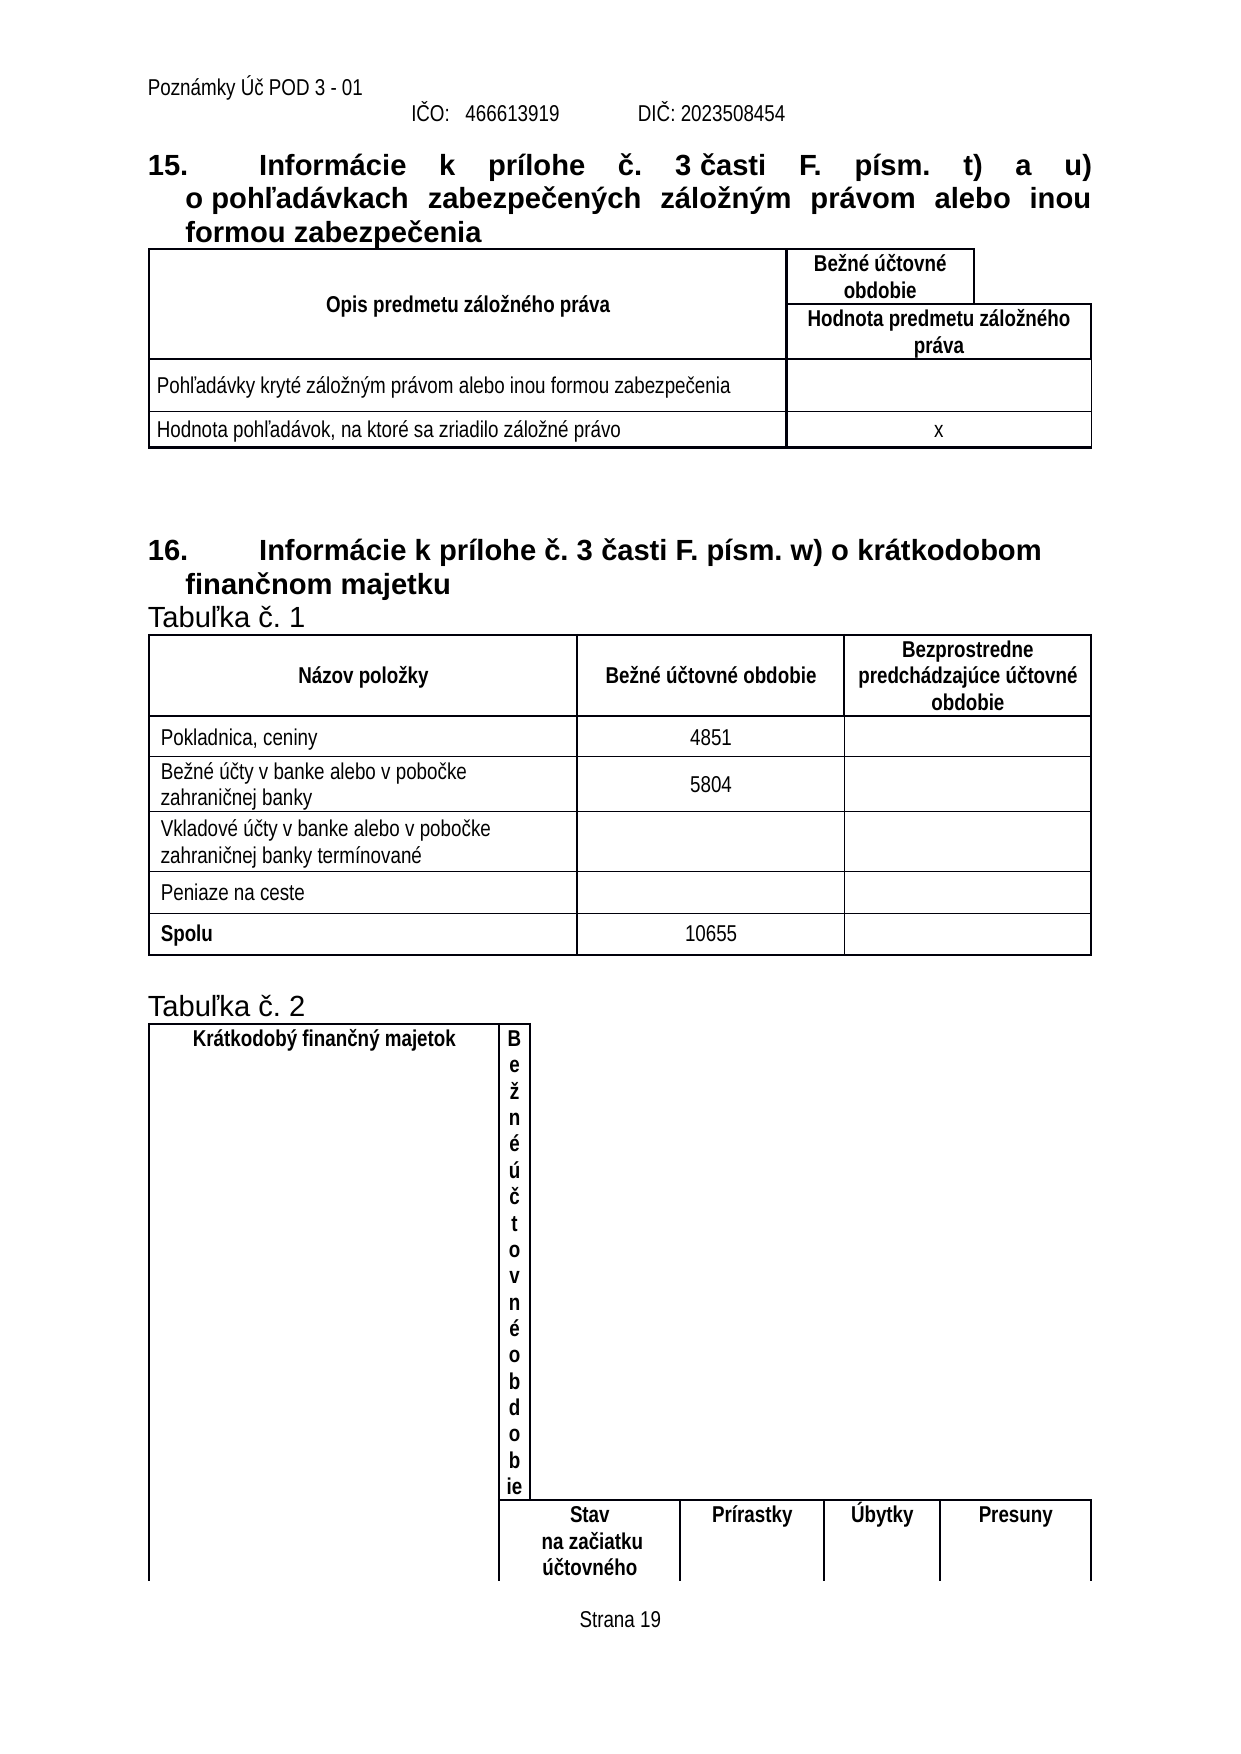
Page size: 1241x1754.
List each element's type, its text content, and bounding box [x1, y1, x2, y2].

table_cell Hodnota pohľadávok, na ktoré sa zriadilo záložné právo [150, 412, 785, 446]
table_cell [845, 914, 1090, 954]
list Informácie k prílohe č. 3 časti F. písm. w) o krátkodobom finančnom majetku [148, 533, 1092, 600]
table_cell Prírastky [681, 1501, 823, 1581]
table_cell 5804 [578, 757, 844, 811]
table_cell 4851 [578, 717, 844, 756]
table_header Bežné účtovné obdobie [500, 1025, 529, 1499]
table_cell Hodnota predmetu záložného práva [788, 305, 1090, 358]
table_cell [845, 717, 1090, 756]
table_cell Presuny [941, 1501, 1090, 1581]
table_header Bezprostredne predchádzajúce účtovné obdobie [845, 636, 1090, 715]
table_cell Vkladové účty v banke alebo v pobočke zahraničnej banky termínované [150, 812, 576, 871]
table_header [975, 248, 1091, 303]
table_header Bežné účtovné obdobie [578, 636, 843, 715]
table_header Krátkodobý finančný majetok [150, 1025, 498, 1581]
table_cell Spolu [150, 914, 576, 954]
table_cell [845, 757, 1090, 811]
table_cell Peniaze na ceste [150, 872, 576, 912]
table_cell Úbytky [825, 1501, 939, 1581]
table_header Opis predmetu záložného práva [150, 250, 785, 358]
table_cell [578, 812, 844, 871]
table_header [531, 1023, 1091, 1499]
subtitle Tabuľka č. 2 [148, 989, 1092, 1023]
table_cell Stav na začiatku účtovného [500, 1501, 679, 1581]
list Informácie k prílohe č. 3 časti F. písm. t) a u) o pohľadávkach zabezpečených záložným právom alebo inou formou zabezpečenia [148, 148, 1092, 248]
table_cell [578, 872, 844, 912]
table_cell [845, 812, 1090, 871]
subtitle Tabuľka č. 1 [148, 600, 1092, 634]
table_cell x [788, 412, 1091, 446]
table_cell Pokladnica, ceniny [150, 717, 576, 756]
table_cell Bežné účty v banke alebo v pobočke zahraničnej banky [150, 757, 576, 811]
table_cell [788, 360, 1091, 411]
table_header Názov položky [150, 636, 576, 715]
table_header Bežné účtovné obdobie [788, 250, 973, 303]
table_cell [845, 872, 1090, 912]
table_cell 10655 [578, 914, 844, 954]
table_cell Pohľadávky kryté záložným právom alebo inou formou zabezpečenia [150, 360, 785, 411]
